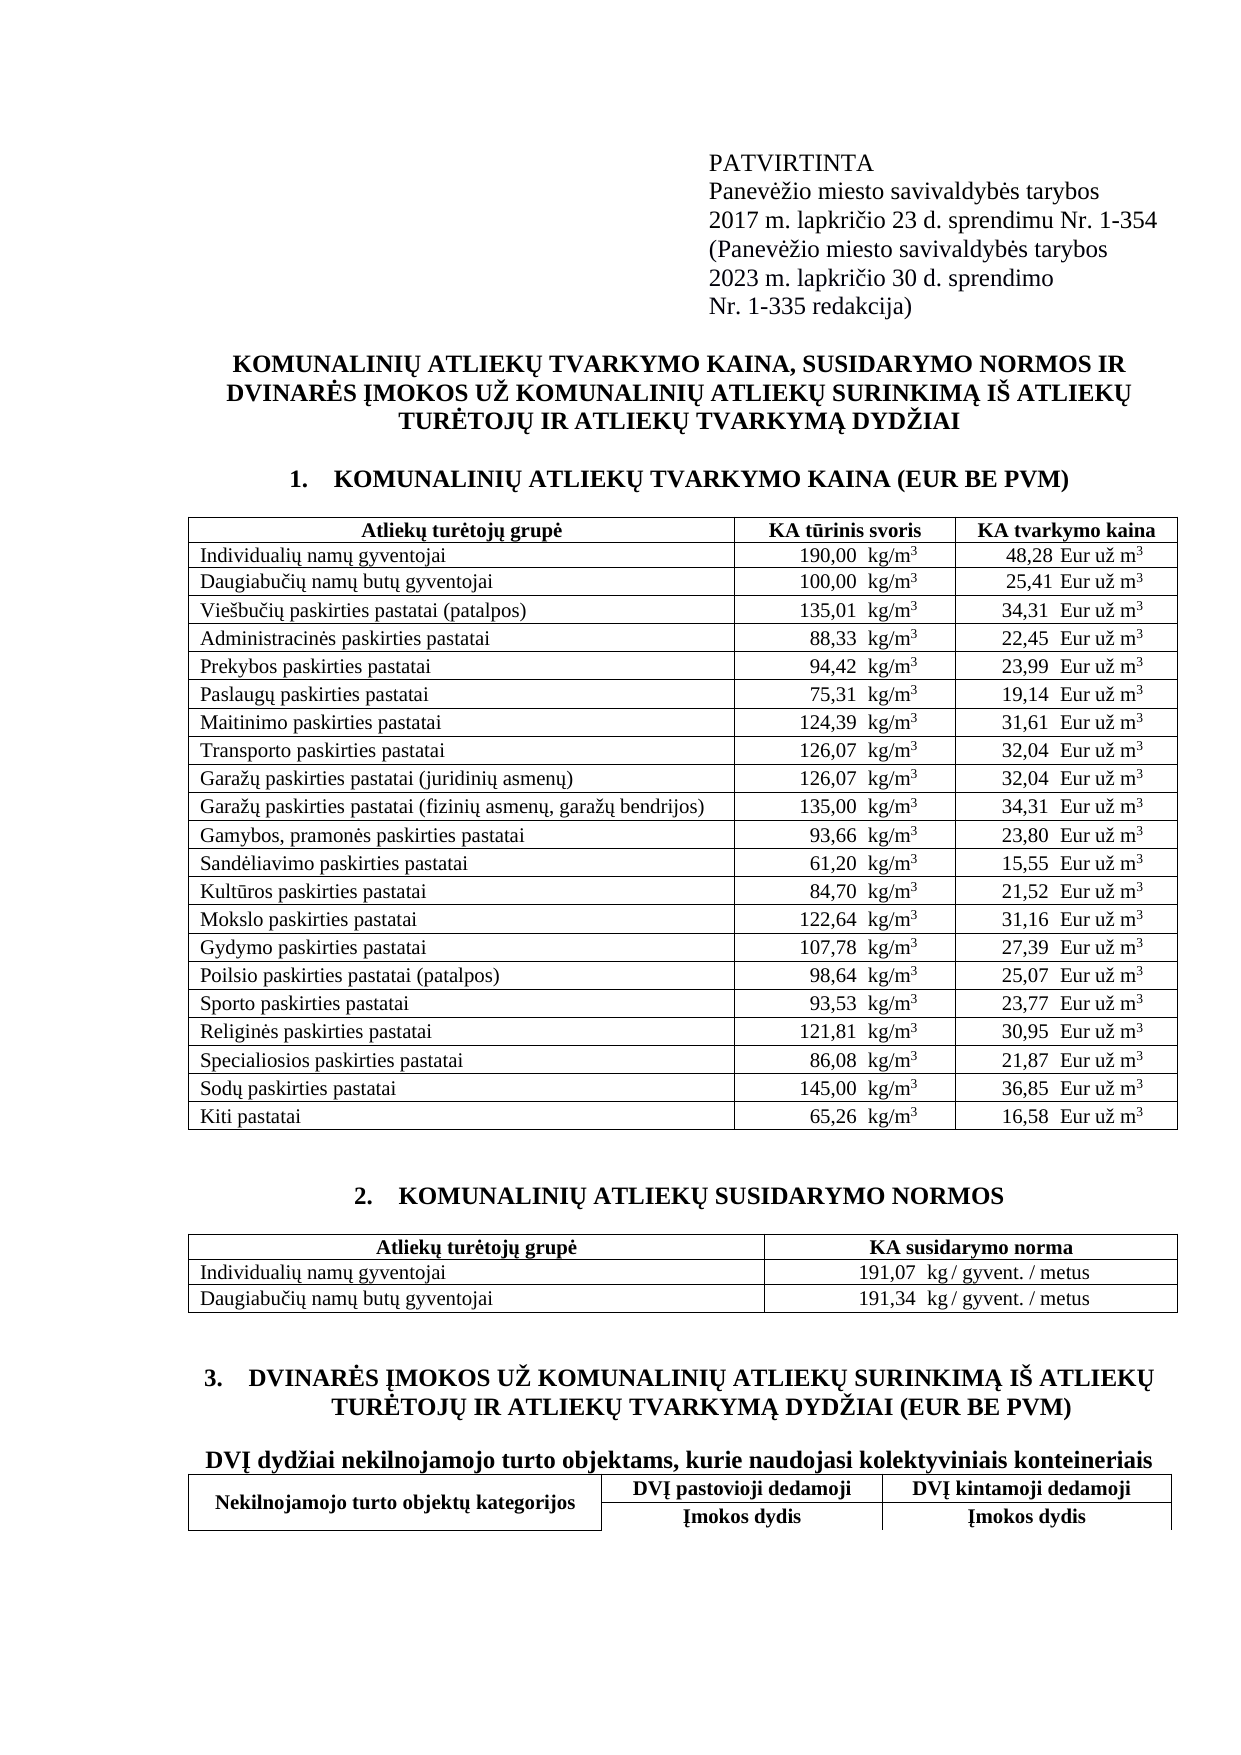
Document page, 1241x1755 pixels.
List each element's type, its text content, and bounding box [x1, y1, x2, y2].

table_cell 21,87 [956, 1046, 1060, 1073]
table_cell kg/m3 [868, 543, 955, 567]
table_header DVĮ pastovioji dedamoji [602, 1475, 882, 1502]
table_cell Eur už m3 [1060, 568, 1177, 595]
table_cell Garažų paskirties pastatai (fizinių asmenų, garažų bendrijos) [189, 793, 734, 820]
table_cell Viešbučių paskirties pastatai (patalpos) [189, 596, 734, 623]
table_cell kg/m3 [868, 1046, 955, 1073]
text KOMUNALINIŲ ATLIEKŲ TVARKYMO KAINA, SUSIDARYMO NORMOS IR DVINARĖS ĮMOKOS UŽ KOMUNALINIŲ ATLIEKŲ SURINKIMĄ IŠ ATLIEKŲ TURĖTOJŲ IR ATLIEKŲ TVARKYMĄ DYDŽIAI [177, 349, 1181, 435]
table_cell 36,85 [956, 1074, 1060, 1101]
table_cell 84,70 [735, 877, 868, 904]
table_cell kg/m3 [868, 849, 955, 876]
table_cell 23,80 [956, 821, 1060, 848]
table_cell 30,95 [956, 1018, 1060, 1045]
table_cell 94,42 [735, 652, 868, 679]
table_cell kg/m3 [868, 680, 955, 707]
text (Panevėžio miesto savivaldybės tarybos [177, 234, 1181, 263]
table_cell Paslaugų paskirties pastatai [189, 680, 734, 707]
table_cell 34,31 [956, 596, 1060, 623]
table_cell 31,16 [956, 905, 1060, 932]
table_cell Eur už m3 [1060, 962, 1177, 989]
table_cell Poilsio paskirties pastatai (patalpos) [189, 962, 734, 989]
table_cell 15,55 [956, 849, 1060, 876]
table_cell 27,39 [956, 934, 1060, 961]
table_cell kg/m3 [868, 990, 955, 1017]
table_cell Eur už m3 [1060, 1018, 1177, 1045]
table_cell kg/m3 [868, 934, 955, 961]
table_cell kg/m3 [868, 793, 955, 820]
text Panevėžio miesto savivaldybės tarybos [177, 176, 1181, 205]
table_cell Eur už m3 [1060, 680, 1177, 707]
table_cell Eur už m3 [1060, 1046, 1177, 1073]
table_cell 100,00 [735, 568, 868, 595]
table_cell Sandėliavimo paskirties pastatai [189, 849, 734, 876]
table_header Nekilnojamojo turto objektų kategorijos [189, 1475, 601, 1530]
table_cell 25,41 [956, 568, 1060, 595]
table_cell 48,28 [956, 543, 1060, 567]
table_header DVĮ kintamoji dedamoji [883, 1475, 1171, 1502]
table_cell Eur už m3 [1060, 1102, 1177, 1129]
table_cell Religinės paskirties pastatai [189, 1018, 734, 1045]
table_cell 122,64 [735, 905, 868, 932]
table_cell kg/m3 [868, 1018, 955, 1045]
table_cell Eur už m3 [1060, 596, 1177, 623]
table_cell Eur už m3 [1060, 821, 1177, 848]
table_cell 98,64 [735, 962, 868, 989]
table_cell Eur už m3 [1060, 877, 1177, 904]
table_cell 32,04 [956, 737, 1060, 764]
table_cell kg/m3 [868, 1102, 955, 1129]
table_cell kg/m3 [868, 737, 955, 764]
table_cell Maitinimo paskirties pastatai [189, 709, 734, 736]
table_cell kg/m3 [868, 765, 955, 792]
table_cell 93,66 [735, 821, 868, 848]
table_cell Kiti pastatai [189, 1102, 734, 1129]
table_cell Įmokos dydis [602, 1503, 882, 1530]
table_cell Eur už m3 [1060, 990, 1177, 1017]
table_cell 21,52 [956, 877, 1060, 904]
text 2017 m. lapkričio 23 d. sprendimu Nr. 1-354 [177, 205, 1181, 234]
table_cell Individualių namų gyventojai [189, 543, 734, 567]
table_cell Individualių namų gyventojai [189, 1260, 764, 1284]
table_cell kg/m3 [868, 624, 955, 651]
table_cell 191,34 [765, 1285, 927, 1312]
table_cell 121,81 [735, 1018, 868, 1045]
text Nr. 1-335 redakcija) [177, 291, 1181, 320]
table_cell 145,00 [735, 1074, 868, 1101]
text PATVIRTINTA [177, 148, 1181, 176]
text 2. KOMUNALINIŲ ATLIEKŲ SUSIDARYMO NORMOS [177, 1181, 1181, 1209]
table_cell 19,14 [956, 680, 1060, 707]
table_cell kg/m3 [868, 962, 955, 989]
table_cell kg/m3 [868, 1074, 955, 1101]
table_cell Eur už m3 [1060, 849, 1177, 876]
table_cell 65,26 [735, 1102, 868, 1129]
table_cell 126,07 [735, 737, 868, 764]
table_cell kg/m3 [868, 877, 955, 904]
table_cell 31,61 [956, 709, 1060, 736]
table_cell Gamybos, pramonės paskirties pastatai [189, 821, 734, 848]
table_header KA tvarkymo kaina [956, 518, 1177, 542]
table_cell 75,31 [735, 680, 868, 707]
table_cell kg/m3 [868, 709, 955, 736]
table_cell 191,07 [765, 1260, 927, 1284]
table_cell 107,78 [735, 934, 868, 961]
table_cell Daugiabučių namų butų gyventojai [189, 568, 734, 595]
table_cell Mokslo paskirties pastatai [189, 905, 734, 932]
table_cell kg / gyvent. / metus [927, 1285, 1177, 1312]
table_cell Eur už m3 [1060, 652, 1177, 679]
table_cell 135,00 [735, 793, 868, 820]
table_cell kg/m3 [868, 821, 955, 848]
table_cell Garažų paskirties pastatai (juridinių asmenų) [189, 765, 734, 792]
text DVĮ dydžiai nekilnojamojo turto objektams, kurie naudojasi kolektyviniais konteineriais [177, 1445, 1181, 1473]
table_cell 34,31 [956, 793, 1060, 820]
table_cell 93,53 [735, 990, 868, 1017]
table_header KA tūrinis svoris [735, 518, 955, 542]
text 2023 m. lapkričio 30 d. sprendimo [177, 263, 1181, 291]
table_cell 32,04 [956, 765, 1060, 792]
table_cell 16,58 [956, 1102, 1060, 1129]
table_cell 124,39 [735, 709, 868, 736]
table_cell Transporto paskirties pastatai [189, 737, 734, 764]
table_cell Administracinės paskirties pastatai [189, 624, 734, 651]
table_cell Eur už m3 [1060, 1074, 1177, 1101]
table_cell Eur už m3 [1060, 765, 1177, 792]
table_cell kg/m3 [868, 596, 955, 623]
table_cell 25,07 [956, 962, 1060, 989]
table_cell Eur už m3 [1060, 737, 1177, 764]
table_cell kg/m3 [868, 568, 955, 595]
table_cell 61,20 [735, 849, 868, 876]
table_cell Įmokos dydis [883, 1503, 1171, 1530]
table_cell 22,45 [956, 624, 1060, 651]
table_cell 190,00 [735, 543, 868, 567]
table_cell Gydymo paskirties pastatai [189, 934, 734, 961]
table_cell 88,33 [735, 624, 868, 651]
table_header Atliekų turėtojų grupė [189, 1235, 764, 1259]
table_cell Eur už m3 [1060, 793, 1177, 820]
text 3. DVINARĖS ĮMOKOS UŽ KOMUNALINIŲ ATLIEKŲ SURINKIMĄ IŠ ATLIEKŲ TURĖTOJŲ IR ATLIEKŲ TVARKYMĄ DYDŽIAI (EUR BE PVM) [177, 1363, 1181, 1421]
table_header Atliekų turėtojų grupė [189, 518, 734, 542]
table_cell 86,08 [735, 1046, 868, 1073]
table_cell 126,07 [735, 765, 868, 792]
table_cell 23,77 [956, 990, 1060, 1017]
table_cell Eur už m3 [1060, 934, 1177, 961]
table_cell 135,01 [735, 596, 868, 623]
table_header KA susidarymo norma [765, 1235, 1177, 1259]
table_cell Kultūros paskirties pastatai [189, 877, 734, 904]
table_cell 23,99 [956, 652, 1060, 679]
text 1. KOMUNALINIŲ ATLIEKŲ TVARKYMO KAINA (EUR BE PVM) [177, 464, 1181, 493]
table_cell kg / gyvent. / metus [927, 1260, 1177, 1284]
table_cell Eur už m3 [1060, 709, 1177, 736]
table_cell Sodų paskirties pastatai [189, 1074, 734, 1101]
table_cell kg/m3 [868, 905, 955, 932]
table_cell kg/m3 [868, 652, 955, 679]
table_cell Eur už m3 [1060, 905, 1177, 932]
table_cell Specialiosios paskirties pastatai [189, 1046, 734, 1073]
table_cell Eur už m3 [1060, 624, 1177, 651]
table_cell Daugiabučių namų butų gyventojai [189, 1285, 764, 1312]
table_cell Prekybos paskirties pastatai [189, 652, 734, 679]
table_cell Eur už m3 [1060, 543, 1177, 567]
table_cell Sporto paskirties pastatai [189, 990, 734, 1017]
